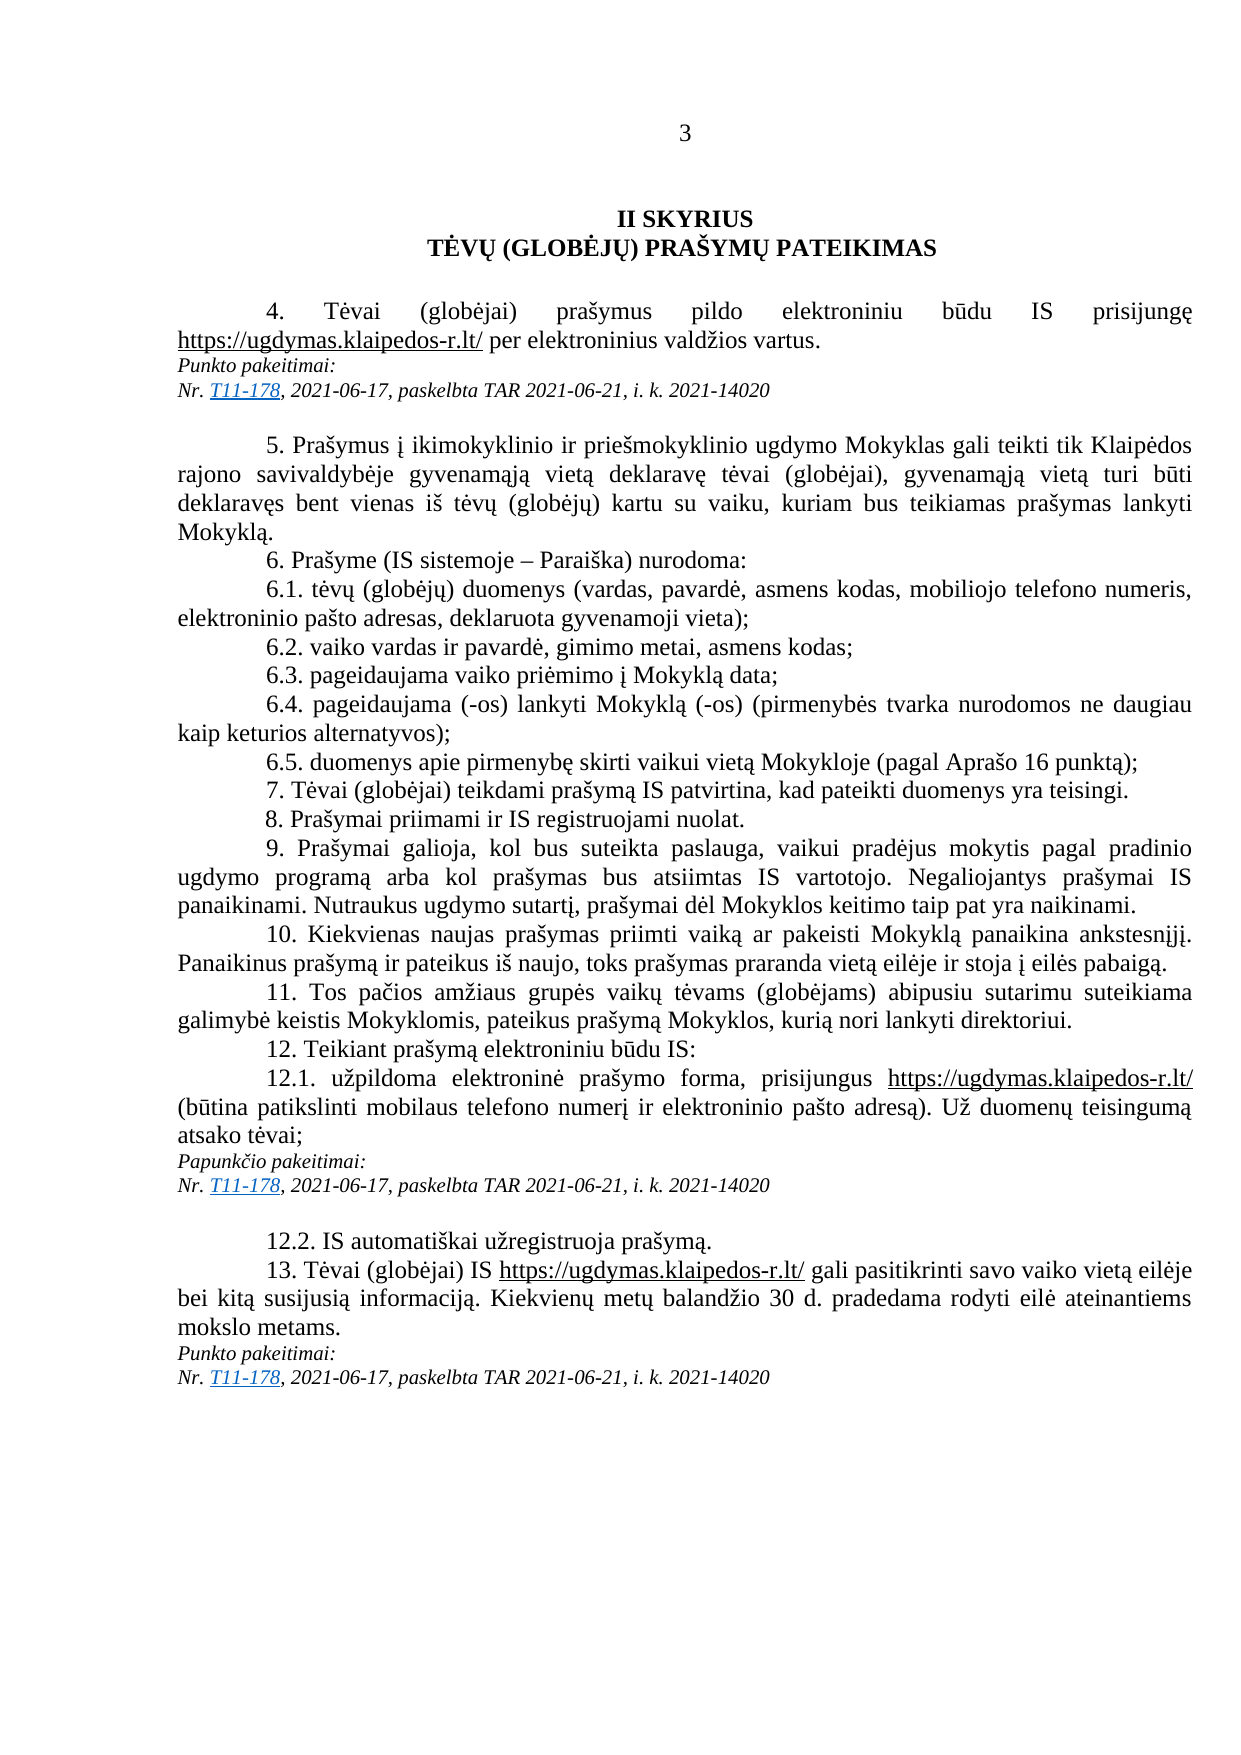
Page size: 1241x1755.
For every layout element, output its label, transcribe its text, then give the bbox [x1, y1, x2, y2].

text 5. Prašymus į ikimokyklinio ir priešmokyklinio ugdymo Mokyklas gali teikti tik Klaipėdos rajono savivaldybėje gyvenamąją vietą deklaravę tėvai (globėjai), gyvenamąją vietą turi būti deklaravęs bent vienas iš tėvų (globėjų) kartu su vaiku, kuriam bus teikiamas prašymas lankyti Mokyklą. [177, 430, 1193, 545]
text 10. Kiekvienas naujas prašymas priimti vaiką ar pakeisti Mokyklą panaikina ankstesnįjį. Panaikinus prašymą ir pateikus iš naujo, toks prašymas praranda vietą eilėje ir stoja į eilės pabaigą. [177, 919, 1193, 977]
text Papunkčio pakeitimai: [177, 1149, 1193, 1173]
text Nr. T11-178, 2021-06-17, paskelbta TAR 2021-06-21, i. k. 2021-14020 [177, 377, 1193, 402]
text TĖVŲ (GLOBĖJŲ) PRAŠYMŲ PATEIKIMAS [177, 233, 1193, 262]
text 6. Prašyme (IS sistemoje – Paraiška) nurodoma: [177, 545, 1193, 574]
text 6.5. duomenys apie pirmenybę skirti vaikui vietą Mokykloje (pagal Aprašo 16 punktą); [177, 747, 1193, 775]
text 7. Tėvai (globėjai) teikdami prašymą IS patvirtina, kad pateikti duomenys yra teisingi. [177, 775, 1193, 804]
text 8. Prašymai priimami ir IS registruojami nuolat. [177, 804, 1193, 833]
text 4. Tėvai (globėjai) prašymus pildo elektroniniu būdu IS prisijungę https://ugdymas.klaipedos-r.lt/ per elektroninius valdžios vartus. [177, 296, 1193, 353]
text Punkto pakeitimai: [177, 353, 1193, 377]
text Nr. T11-178, 2021-06-17, paskelbta TAR 2021-06-21, i. k. 2021-14020 [177, 1365, 1193, 1389]
text 13. Tėvai (globėjai) IS https://ugdymas.klaipedos-r.lt/ gali pasitikrinti savo vaiko vietą eilėje bei kitą susijusią informaciją. Kiekvienų metų balandžio 30 d. pradedama rodyti eilė ateinantiems mokslo metams. [177, 1255, 1193, 1341]
text 11. Tos pačios amžiaus grupės vaikų tėvams (globėjams) abipusiu sutarimu suteikiama galimybė keistis Mokyklomis, pateikus prašymą Mokyklos, kurią nori lankyti direktoriui. [177, 977, 1193, 1034]
text 12.2. IS automatiškai užregistruoja prašymą. [177, 1226, 1193, 1255]
text 6.1. tėvų (globėjų) duomenys (vardas, pavardė, asmens kodas, mobiliojo telefono numeris, elektroninio pašto adresas, deklaruota gyvenamoji vieta); [177, 574, 1193, 632]
text 12.1. užpildoma elektroninė prašymo forma, prisijungus https://ugdymas.klaipedos-r.lt/ (būtina patikslinti mobilaus telefono numerį ir elektroninio pašto adresą). Už duomenų teisingumą atsako tėvai; [177, 1063, 1193, 1149]
text 9. Prašymai galioja, kol bus suteikta paslauga, vaikui pradėjus mokytis pagal pradinio ugdymo programą arba kol prašymas bus atsiimtas IS vartotojo. Negaliojantys prašymai IS panaikinami. Nutraukus ugdymo sutartį, prašymai dėl Mokyklos keitimo taip pat yra naikinami. [177, 833, 1193, 919]
text 6.4. pageidaujama (-os) lankyti Mokyklą (-os) (pirmenybės tvarka nurodomos ne daugiau kaip keturios alternatyvos); [177, 689, 1193, 747]
text 6.3. pageidaujama vaiko priėmimo į Mokyklą data; [177, 660, 1193, 689]
text 6.2. vaiko vardas ir pavardė, gimimo metai, asmens kodas; [177, 632, 1193, 660]
text II SKYRIUS [177, 204, 1193, 233]
text Punkto pakeitimai: [177, 1341, 1193, 1365]
text 12. Teikiant prašymą elektroniniu būdu IS: [177, 1034, 1193, 1063]
text Nr. T11-178, 2021-06-17, paskelbta TAR 2021-06-21, i. k. 2021-14020 [177, 1173, 1193, 1197]
